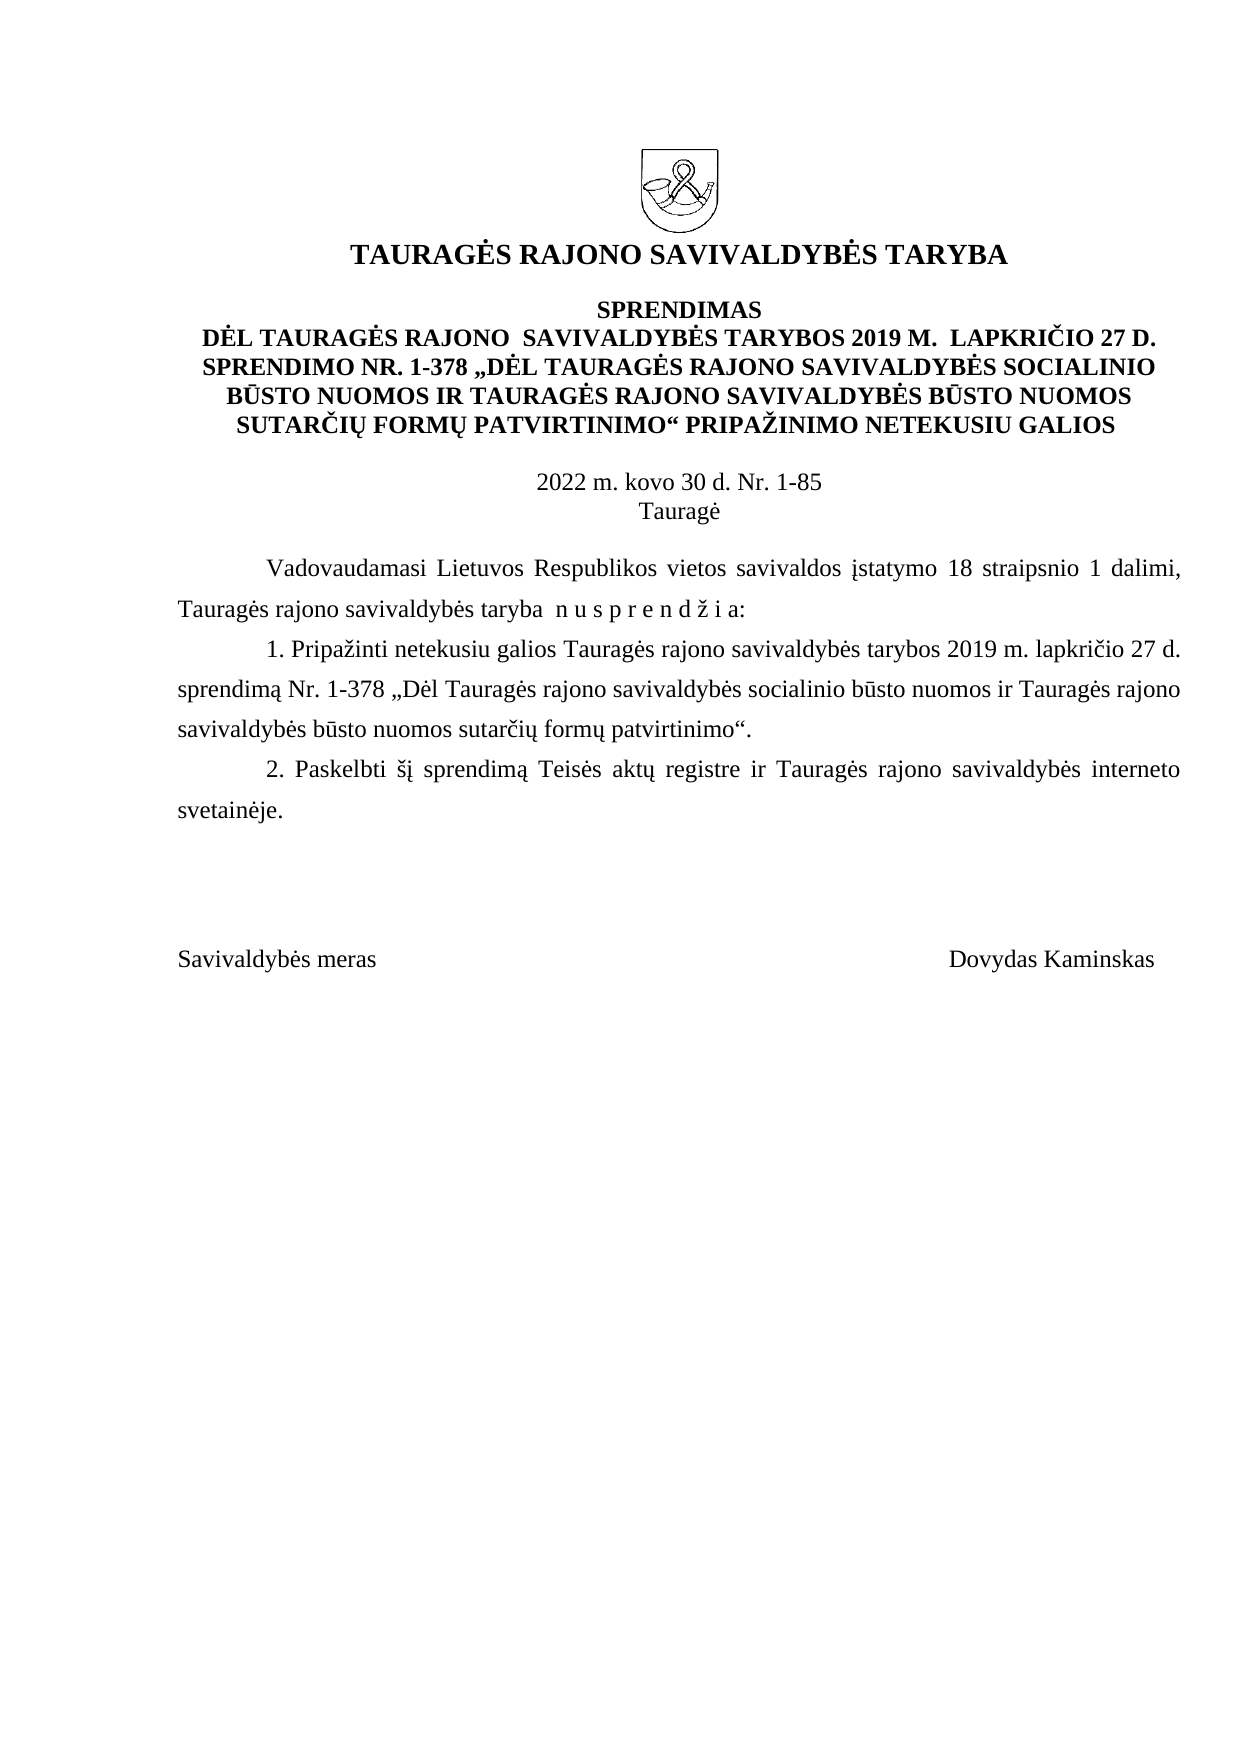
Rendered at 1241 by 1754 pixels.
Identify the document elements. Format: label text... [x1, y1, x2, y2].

text SPRENDIMAS [177, 295, 1181, 323]
text 2. Paskelbti šį sprendimą Teisės aktų registre ir Tauragės rajono savivaldybės interneto svetainėje. [177, 754, 1181, 823]
text 1. Pripažinti netekusiu galios Tauragės rajono savivaldybės tarybos 2019 m. lapkričio 27 d. sprendimą Nr. 1-378 „Dėl Tauragės rajono savivaldybės socialinio būsto nuomos ir Tauragės rajono savivaldybės būsto nuomos sutarčių formų patvirtinimo“. [177, 634, 1181, 743]
text DĖL TAURAGĖS RAJONO SAVIVALDYBĖS TARYBOS 2019 M. LAPKRIČIO 27 D. SPRENDIMO NR. 1-378 „DĖL TAURAGĖS RAJONO SAVIVALDYBĖS SOCIALINIO BŪSTO NUOMOS IR TAURAGĖS RAJONO SAVIVALDYBĖS BŪSTO NUOMOS SUTARČIŲ FORMŲ PATVIRTINIMO“ PRIPAŽINIMO NETEKUSIU GALIOS [177, 323, 1181, 438]
text 2022 m. kovo 30 d. Nr. 1-85 [177, 467, 1181, 496]
text TAURAGĖS RAJONO SAVIVALDYBĖS TARYBA [177, 237, 1181, 271]
text Tauragė [177, 496, 1181, 525]
text Vadovaudamasi Lietuvos Respublikos vietos savivaldos įstatymo 18 straipsnio 1 dalimi, Tauragės rajono savivaldybės taryba n u s p r e n d ž i a: [177, 553, 1181, 622]
text Savivaldybės meras Dovydas Kaminskas [177, 944, 1181, 973]
